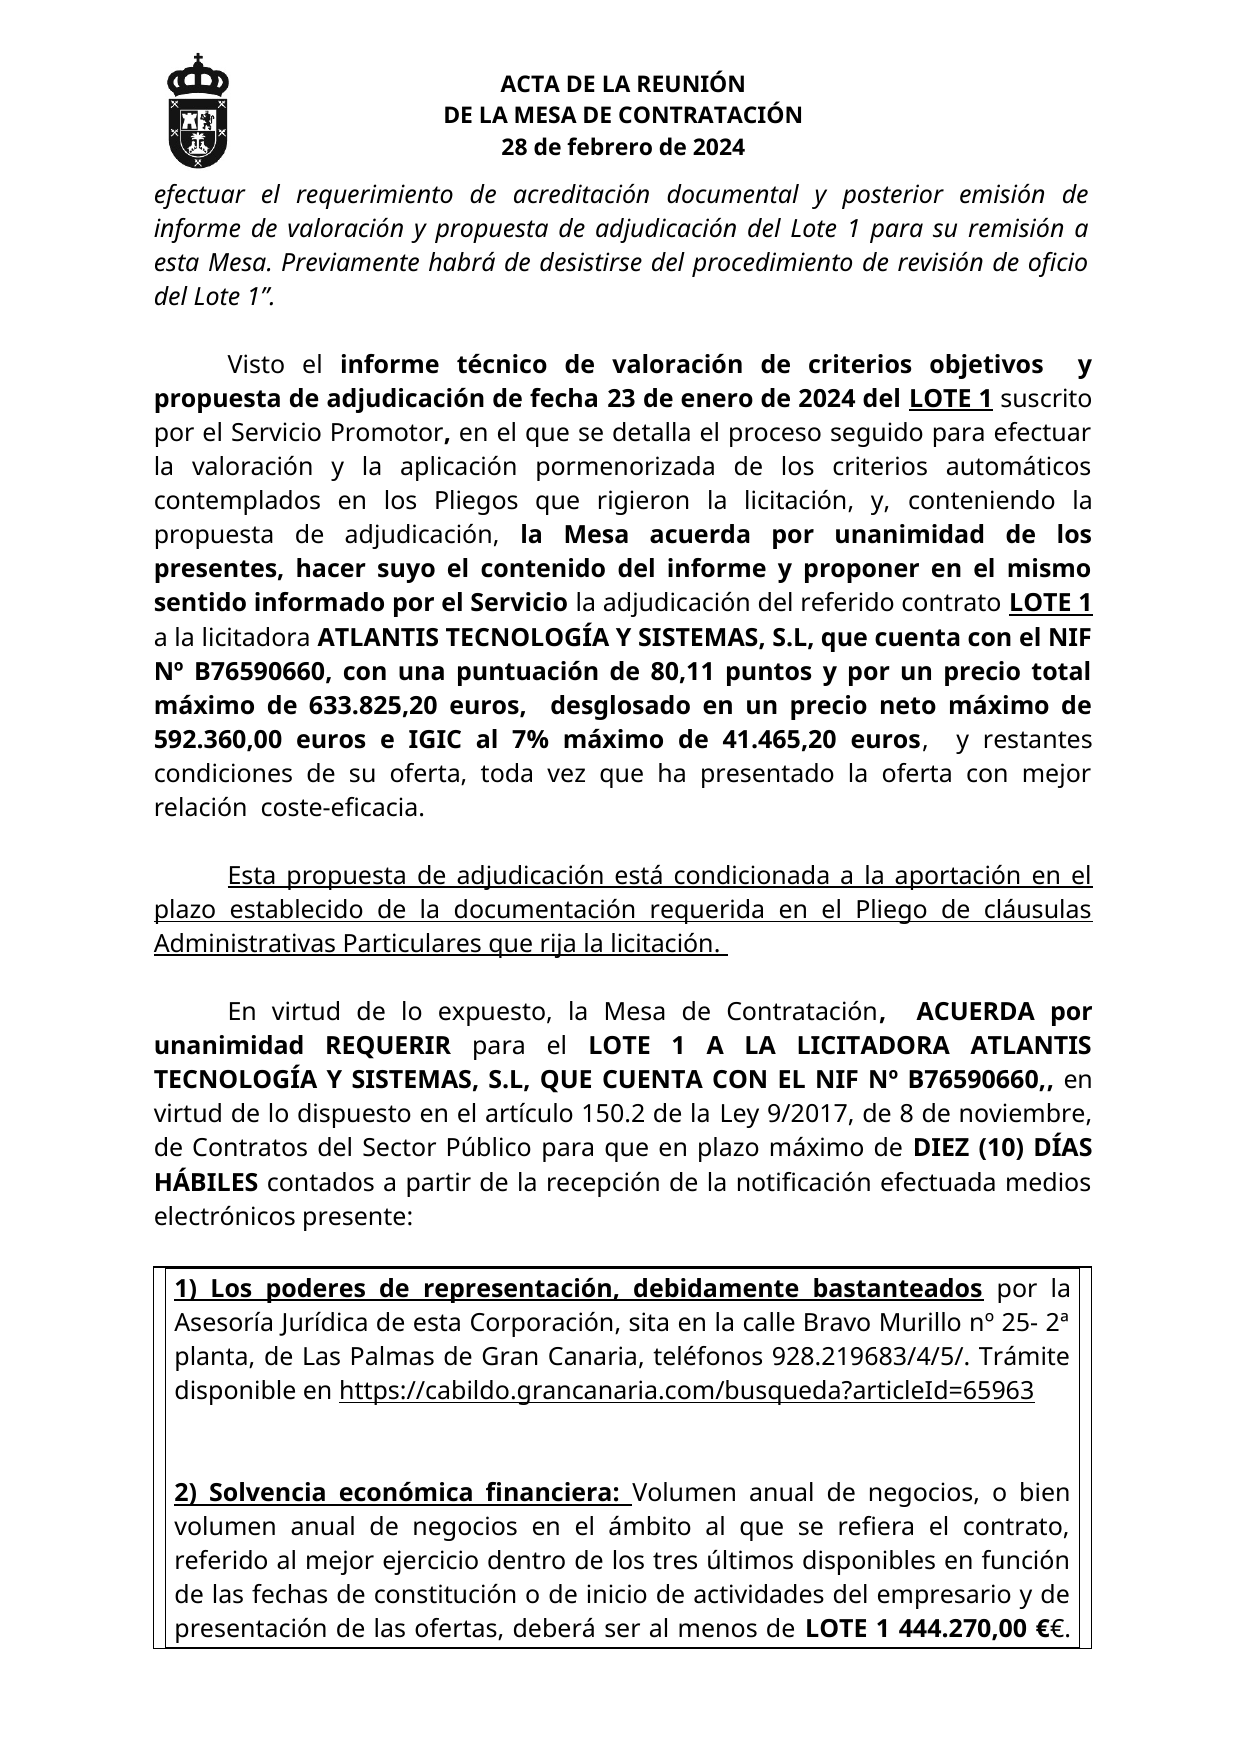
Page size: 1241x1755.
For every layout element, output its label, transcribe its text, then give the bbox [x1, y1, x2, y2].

text En virtud de lo expuesto, la Mesa de Contratación, ACUERDA por unanimidad REQUERIR para el LOTE 1 a la licitadora ATLANTIS TECNOLOGÍA Y SISTEMAS, S.L, que cuenta con el NIF Nº B76590660,, en virtud de lo dispuesto en el artículo 150.2 de la Ley 9/2017, de 8 de noviembre, de Contratos del Sector Público para que en plazo máximo de DIEZ (10) DÍAS HÁBILES contados a partir de la recepción de la notificación efectuada medios electrónicos presente: [153, 994, 1093, 1232]
text Esta propuesta de adjudicación está condicionada a la aportación en el plazo establecido de la documentación requerida en el Pliego de cláusulas [153, 858, 1093, 921]
text Administrativas Particulares que rija la licitación. [153, 922, 1093, 960]
table_header 1) Los poderes de representación, debidamente bastanteados por la Asesoría Jurídica de esta Corporación, sita en la calle Bravo Murillo nº 25- 2ª planta, de Las Palmas de Gran Canaria, teléfonos 928.219683/4/5/. Trámite disponible en https://cabildo.grancanaria.com/busqueda?articleId=65963 2) Solvencia económica financiera: Volumen anual de negocios, o bien volumen anual de negocios en el ámbito al que se refiera el contrato, referido al mejor ejercicio dentro de los tres últimos disponibles en función de las fechas de constitución o de inicio de actividades del empresario y de presentación de las ofertas, deberá ser al menos de LOTE 1 444.270,00 €€. [166, 1269, 1079, 1647]
text Visto el informe técnico de valoración de criterios objetivos y propuesta de adjudicación de fecha 23 de enero de 2024 del LOTE 1 suscrito por el Servicio Promotor, en el que se detalla el proceso seguido para efectuar la valoración y la aplicación pormenorizada de los criterios automáticos contemplados en los Pliegos que rigieron la licitación, y, conteniendo la propuesta de adjudicación, la Mesa acuerda por unanimidad de los presentes, hacer suyo el contenido del informe y proponer en el mismo sentido informado por el Servicio la adjudicación del referido contrato LOTE 1 a la licitadora ATLANTIS TECNOLOGÍA Y SISTEMAS, S.L, que cuenta con el NIF Nº B76590660, con una puntuación de 80,11 puntos y por un precio total máximo de 633.825,20 euros, desglosado en un precio neto máximo de 592.360,00 euros e IGIC al 7% máximo de 41.465,20 euros, y restantes condiciones de su oferta, toda vez que ha presentado la oferta con mejor relación coste-eficacia. [153, 347, 1093, 823]
text efectuar el requerimiento de acreditación documental y posterior emisión de informe de valoración y propuesta de adjudicación del Lote 1 para su remisión a esta Mesa. Previamente habrá de desistirse del procedimiento de revisión de oficio del Lote 1”. [153, 176, 1093, 313]
